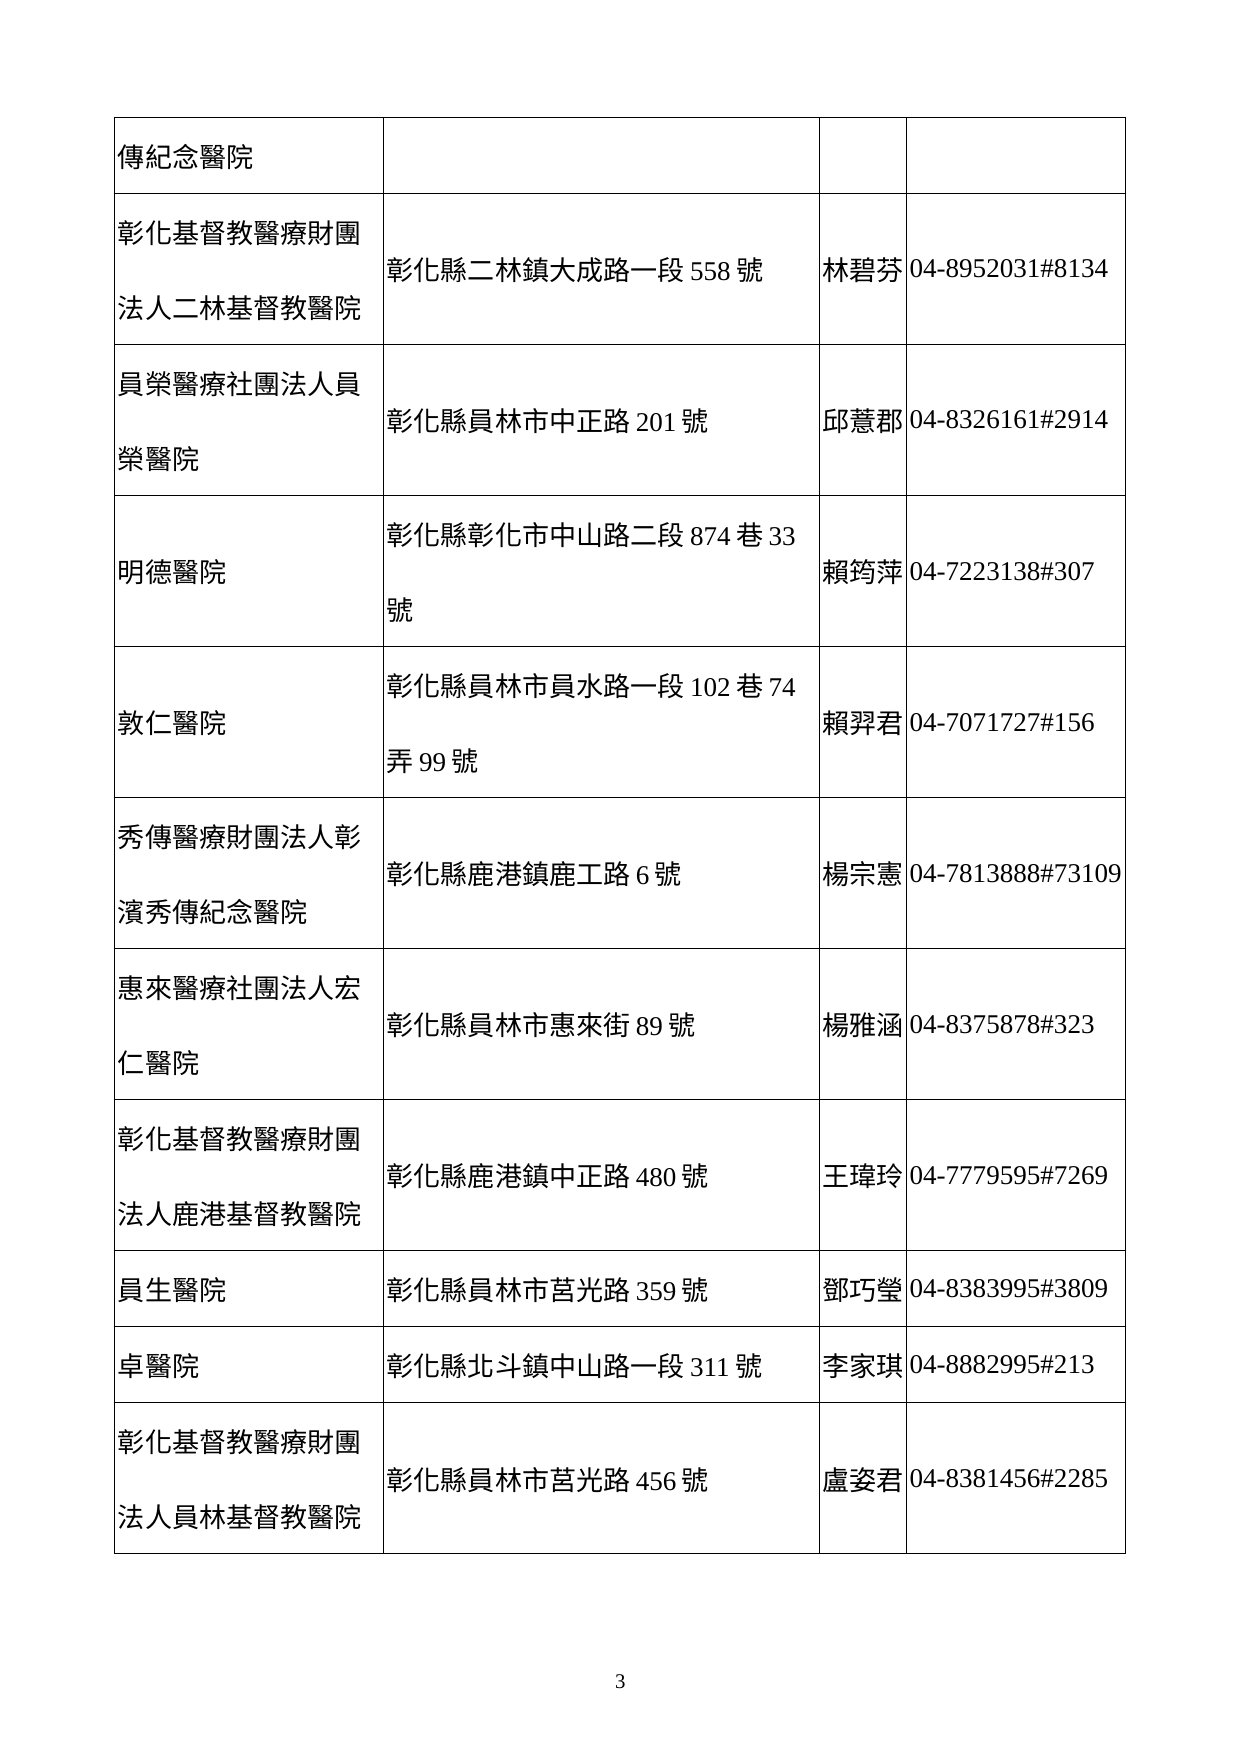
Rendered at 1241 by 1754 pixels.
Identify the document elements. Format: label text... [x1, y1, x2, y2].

table_cell 彰化縣鹿港鎮鹿工路6號 [384, 798, 819, 948]
table_cell [907, 118, 1125, 193]
table_cell 彰化基督教醫療財團法人員林基督教醫院 [115, 1403, 383, 1553]
table_cell 彰化縣二林鎮大成路一段558號 [384, 194, 819, 344]
table_cell 彰化基督教醫療財團法人二林基督教醫院 [115, 194, 383, 344]
table_cell 楊宗憲 [820, 798, 906, 948]
table_cell [384, 118, 819, 193]
table_cell 傳紀念醫院 [115, 118, 383, 193]
table_cell 彰化縣員林市惠來街89號 [384, 949, 819, 1099]
table_cell 員榮醫療社團法人員榮醫院 [115, 345, 383, 495]
table_cell 04-7071727#156 [907, 647, 1125, 797]
table_cell 彰化縣彰化市中山路二段874巷33號 [384, 496, 819, 646]
table_cell 鄧巧瑩 [820, 1251, 906, 1326]
table_cell 李家琪 [820, 1327, 906, 1402]
table_cell 04-8952031#8134 [907, 194, 1125, 344]
table_cell 04-8375878#323 [907, 949, 1125, 1099]
table_cell 04-7779595#7269 [907, 1100, 1125, 1250]
table_cell 04-8383995#3809 [907, 1251, 1125, 1326]
table_cell 賴羿君 [820, 647, 906, 797]
table_cell 林碧芬 [820, 194, 906, 344]
table_cell 卓醫院 [115, 1327, 383, 1402]
table_cell 彰化縣員林市員水路一段102巷74弄99號 [384, 647, 819, 797]
table_cell 賴筠萍 [820, 496, 906, 646]
table_cell 04-7223138#307 [907, 496, 1125, 646]
table_cell 惠來醫療社團法人宏仁醫院 [115, 949, 383, 1099]
table_cell 秀傳醫療財團法人彰濱秀傳紀念醫院 [115, 798, 383, 948]
table_cell 員生醫院 [115, 1251, 383, 1326]
table_cell 明德醫院 [115, 496, 383, 646]
table_cell 彰化基督教醫療財團法人鹿港基督教醫院 [115, 1100, 383, 1250]
table_cell 王瑋玲 [820, 1100, 906, 1250]
table_cell [820, 118, 906, 193]
table_cell 04-8381456#2285 [907, 1403, 1125, 1553]
table_cell 04-8882995#213 [907, 1327, 1125, 1402]
table_cell 彰化縣員林市中正路201號 [384, 345, 819, 495]
table_cell 彰化縣員林市莒光路359號 [384, 1251, 819, 1326]
table_cell 彰化縣鹿港鎮中正路480號 [384, 1100, 819, 1250]
table_cell 04-8326161#2914 [907, 345, 1125, 495]
table_cell 楊雅涵 [820, 949, 906, 1099]
table_cell 彰化縣員林市莒光路456號 [384, 1403, 819, 1553]
table_cell 敦仁醫院 [115, 647, 383, 797]
table_cell 邱薏郡 [820, 345, 906, 495]
table_cell 盧姿君 [820, 1403, 906, 1553]
table_cell 彰化縣北斗鎮中山路一段311號 [384, 1327, 819, 1402]
table_cell 04-7813888#73109 [907, 798, 1125, 948]
